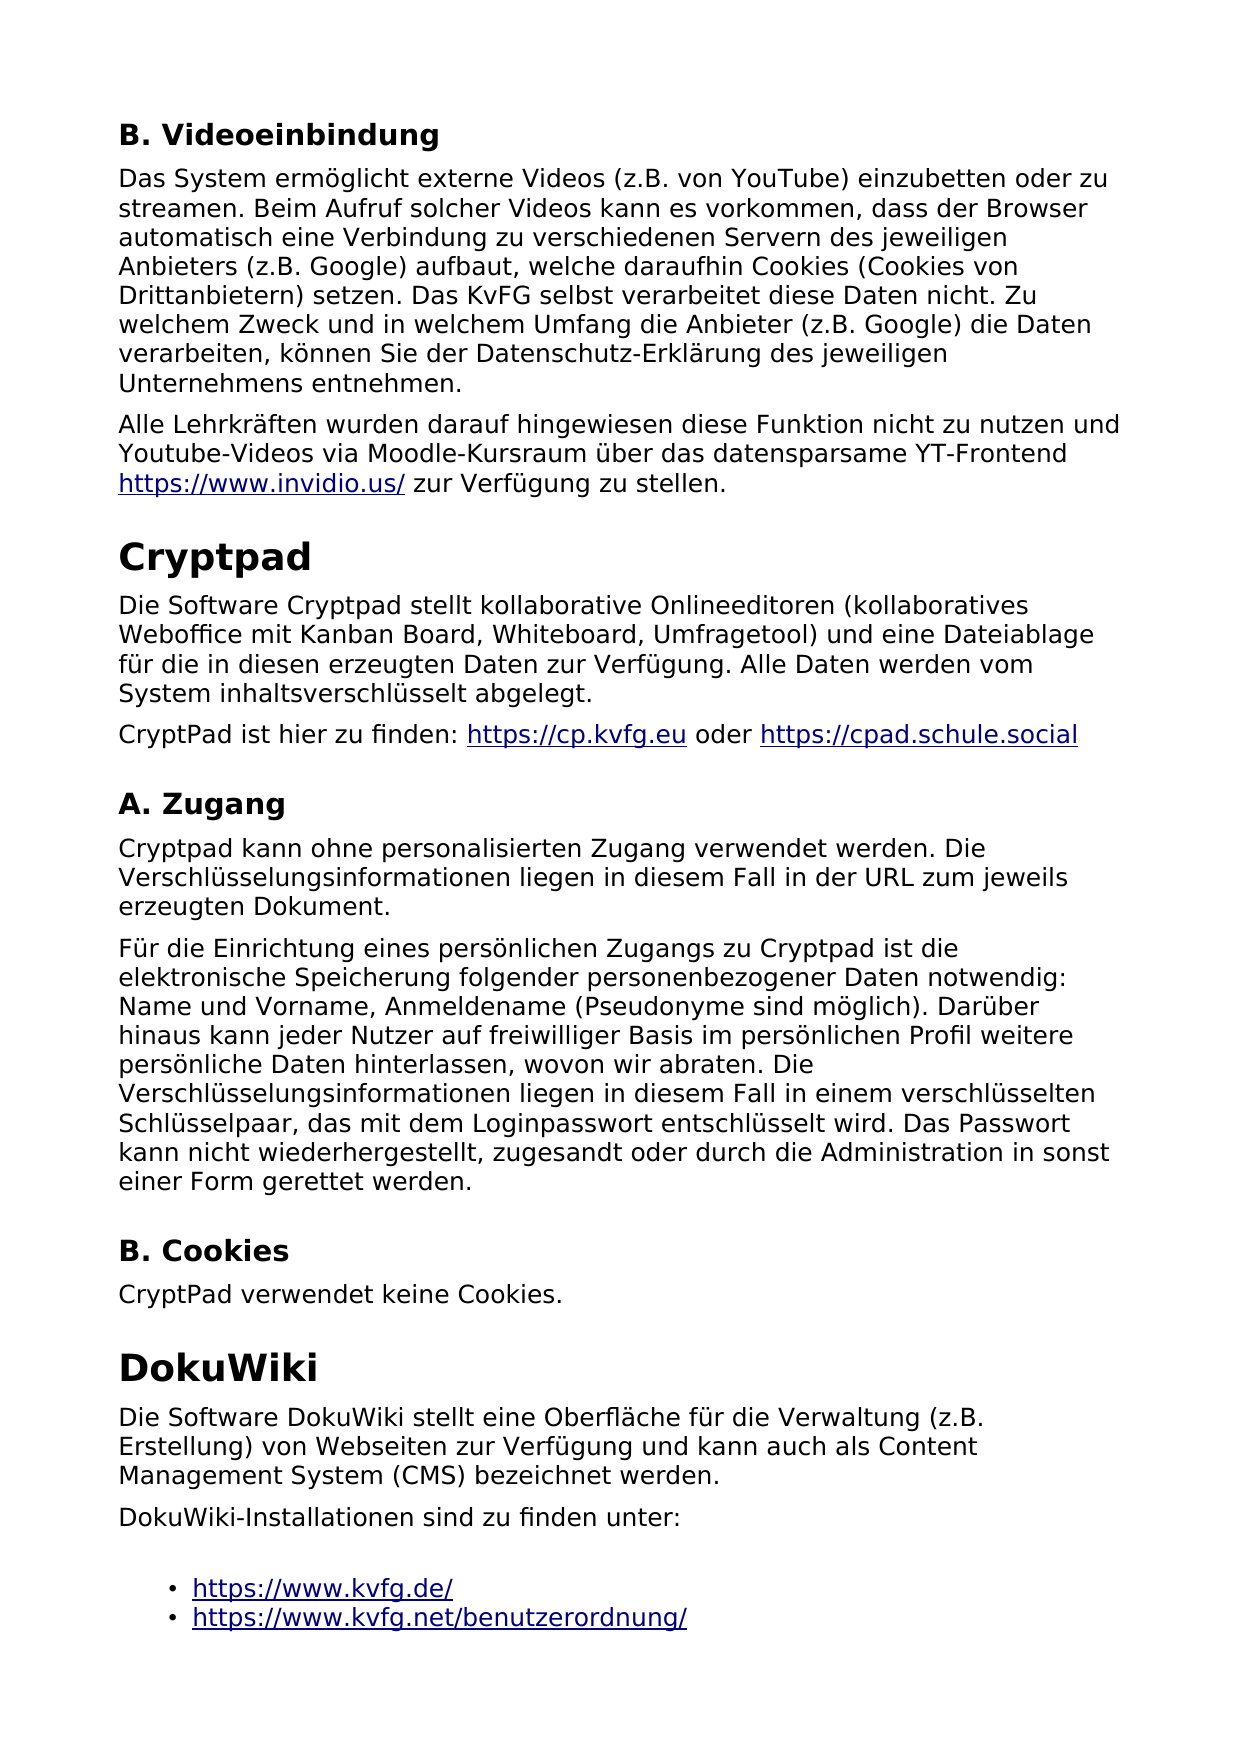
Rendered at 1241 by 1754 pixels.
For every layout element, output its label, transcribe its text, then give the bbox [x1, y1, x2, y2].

text Alle Lehrkräften wurden darauf hingewiesen diese Funktion nicht zu nutzen und Youtube-Videos via Moodle-Kursraum über das datensparsame YT-Frontend https://www.invidio.us/ zur Verfügung zu stellen. [118, 410, 1122, 498]
list https://www.kvfg.net/benutzerordnung/ [177, 1603, 1122, 1633]
subtitle B. Cookies [118, 1234, 1122, 1268]
text Cryptpad kann ohne personalisierten Zugang verwendet werden. Die Verschlüsselungsinformationen liegen in diesem Fall in der URL zum jeweils erzeugten Dokument. [118, 834, 1122, 921]
subtitle Cryptpad [118, 535, 1122, 579]
text Die Software DokuWiki stellt eine Oberfläche für die Verwaltung (z.B. Erstellung) von Webseiten zur Verfügung und kann auch als Content Management System (CMS) bezeichnet werden. [118, 1403, 1122, 1491]
text DokuWiki-Installationen sind zu finden unter: [118, 1503, 1122, 1532]
text CryptPad verwendet keine Cookies. [118, 1280, 1122, 1309]
text CryptPad ist hier zu finden: https://cp.kvfg.eu oder https://cpad.schule.social [118, 721, 1122, 750]
text Das System ermöglicht externe Videos (z.B. von YouTube) einzubetten oder zu streamen. Beim Aufruf solcher Videos kann es vorkommen, dass der Browser automatisch eine Verbindung zu verschiedenen Servern des jeweiligen Anbieters (z.B. Google) aufbaut, welche daraufhin Cookies (Cookies von Drittanbietern) setzen. Das KvFG selbst verarbeitet diese Daten nicht. Zu welchem Zweck und in welchem Umfang die Anbieter (z.B. Google) die Daten verarbeiten, können Sie der Datenschutz-Erklärung des jeweiligen Unternehmens entnehmen. [118, 164, 1122, 398]
text Für die Einrichtung eines persönlichen Zugangs zu Cryptpad ist die elektronische Speicherung folgender personenbezogener Daten notwendig: Name und Vorname, Anmeldename (Pseudonyme sind möglich). Darüber hinaus kann jeder Nutzer auf freiwilliger Basis im persönlichen Profil weitere persönliche Daten hinterlassen, wovon wir abraten. Die Verschlüsselungsinformationen liegen in diesem Fall in einem verschlüsselten Schlüsselpaar, das mit dem Loginpasswort entschlüsselt wird. Das Passwort kann nicht wiederhergestellt, zugesandt oder durch die Administration in sonst einer Form gerettet werden. [118, 934, 1122, 1196]
list https://www.kvfg.de/ [177, 1574, 1122, 1603]
subtitle DokuWiki [118, 1347, 1122, 1391]
subtitle B. Videoeinbindung [118, 118, 1122, 152]
text Die Software Cryptpad stellt kollaborative Onlineeditoren (kollaboratives Weboffice mit Kanban Board, Whiteboard, Umfragetool) und eine Dateiablage für die in diesen erzeugten Daten zur Verfügung. Alle Daten werden vom System inhaltsverschlüsselt abgelegt. [118, 592, 1122, 708]
subtitle A. Zugang [118, 787, 1122, 821]
